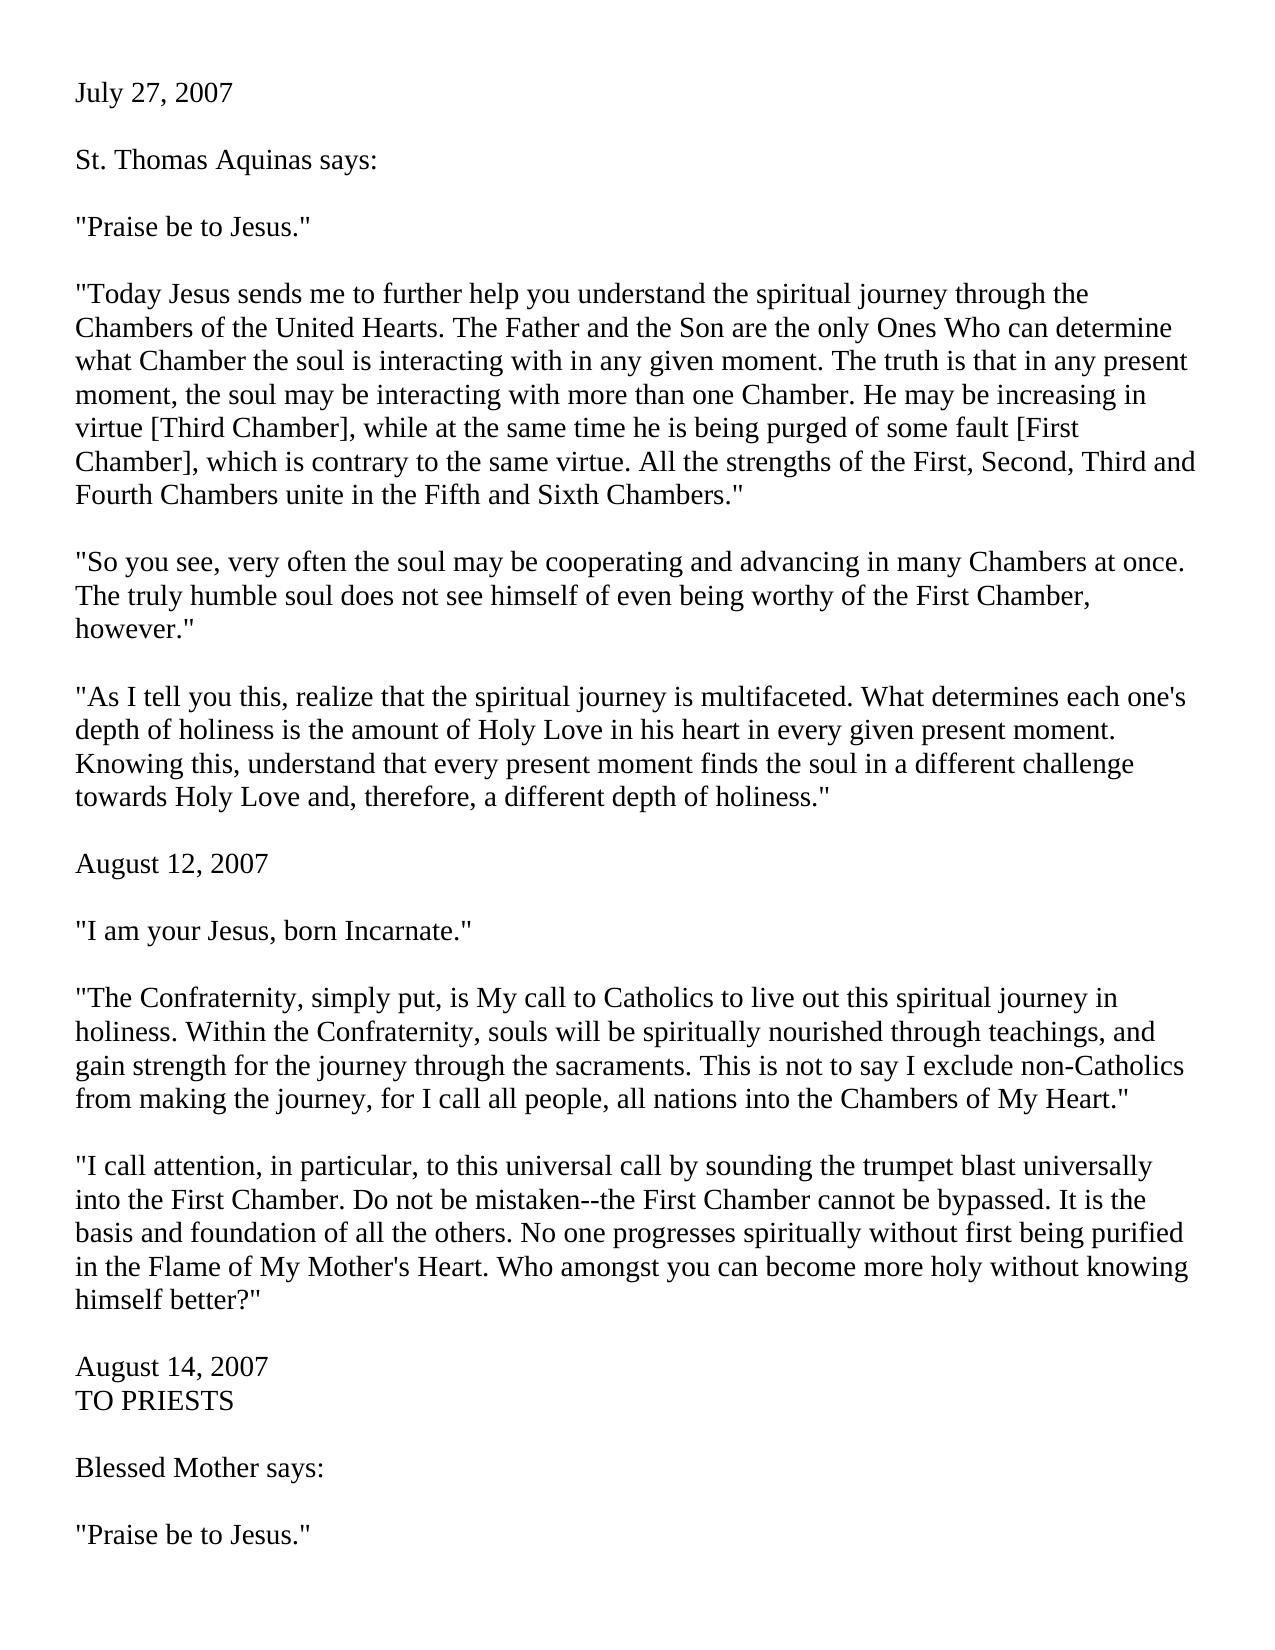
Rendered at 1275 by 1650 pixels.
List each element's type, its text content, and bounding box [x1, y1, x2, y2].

text St. Thomas Aquinas says: [75, 142, 1200, 176]
text August 14, 2007 [75, 1349, 1200, 1383]
text July 27, 2007 [75, 75, 1200, 108]
text "So you see, very often the soul may be cooperating and advancing in many Chambers at once. The truly humble soul does not see himself of even being worthy of the First Chamber, however." [75, 544, 1200, 645]
text "The Confraternity, simply put, is My call to Catholics to live out this spiritual journey in holiness. Within the Confraternity, souls will be spiritually nourished through teachings, and gain strength for the journey through the sacraments. This is not to say I exclude non-Catholics from making the journey, for I call all people, all nations into the Chambers of My Heart." [75, 981, 1200, 1115]
text "As I tell you this, realize that the spiritual journey is multifaceted. What determines each one's depth of holiness is the amount of Holy Love in his heart in every given present moment. Knowing this, understand that every present moment finds the soul in a different challenge towards Holy Love and, therefore, a different depth of holiness." [75, 679, 1200, 813]
text "I call attention, in particular, to this universal call by sounding the trumpet blast universally into the First Chamber. Do not be mistaken--the First Chamber cannot be bypassed. It is the basis and foundation of all the others. No one progresses spiritually without first being purified in the Flame of My Mother's Heart. Who amongst you can become more holy without knowing himself better?" [75, 1148, 1200, 1316]
text TO PRIESTS [75, 1383, 1200, 1417]
text "Today Jesus sends me to further help you understand the spiritual journey through the Chambers of the United Hearts. The Father and the Son are the only Ones Who can determine what Chamber the soul is interacting with in any given moment. The truth is that in any present moment, the soul may be interacting with more than one Chamber. He may be increasing in virtue [Third Chamber], while at the same time he is being purged of some fault [First Chamber], which is contrary to the same virtue. All the strengths of the First, Second, Third and Fourth Chambers unite in the Fifth and Sixth Chambers." [75, 276, 1200, 511]
text "I am your Jesus, born Incarnate." [75, 913, 1200, 947]
text "Praise be to Jesus." [75, 209, 1200, 243]
text "Praise be to Jesus." [75, 1517, 1200, 1551]
text August 12, 2007 [75, 846, 1200, 880]
text Blessed Mother says: [75, 1450, 1200, 1484]
